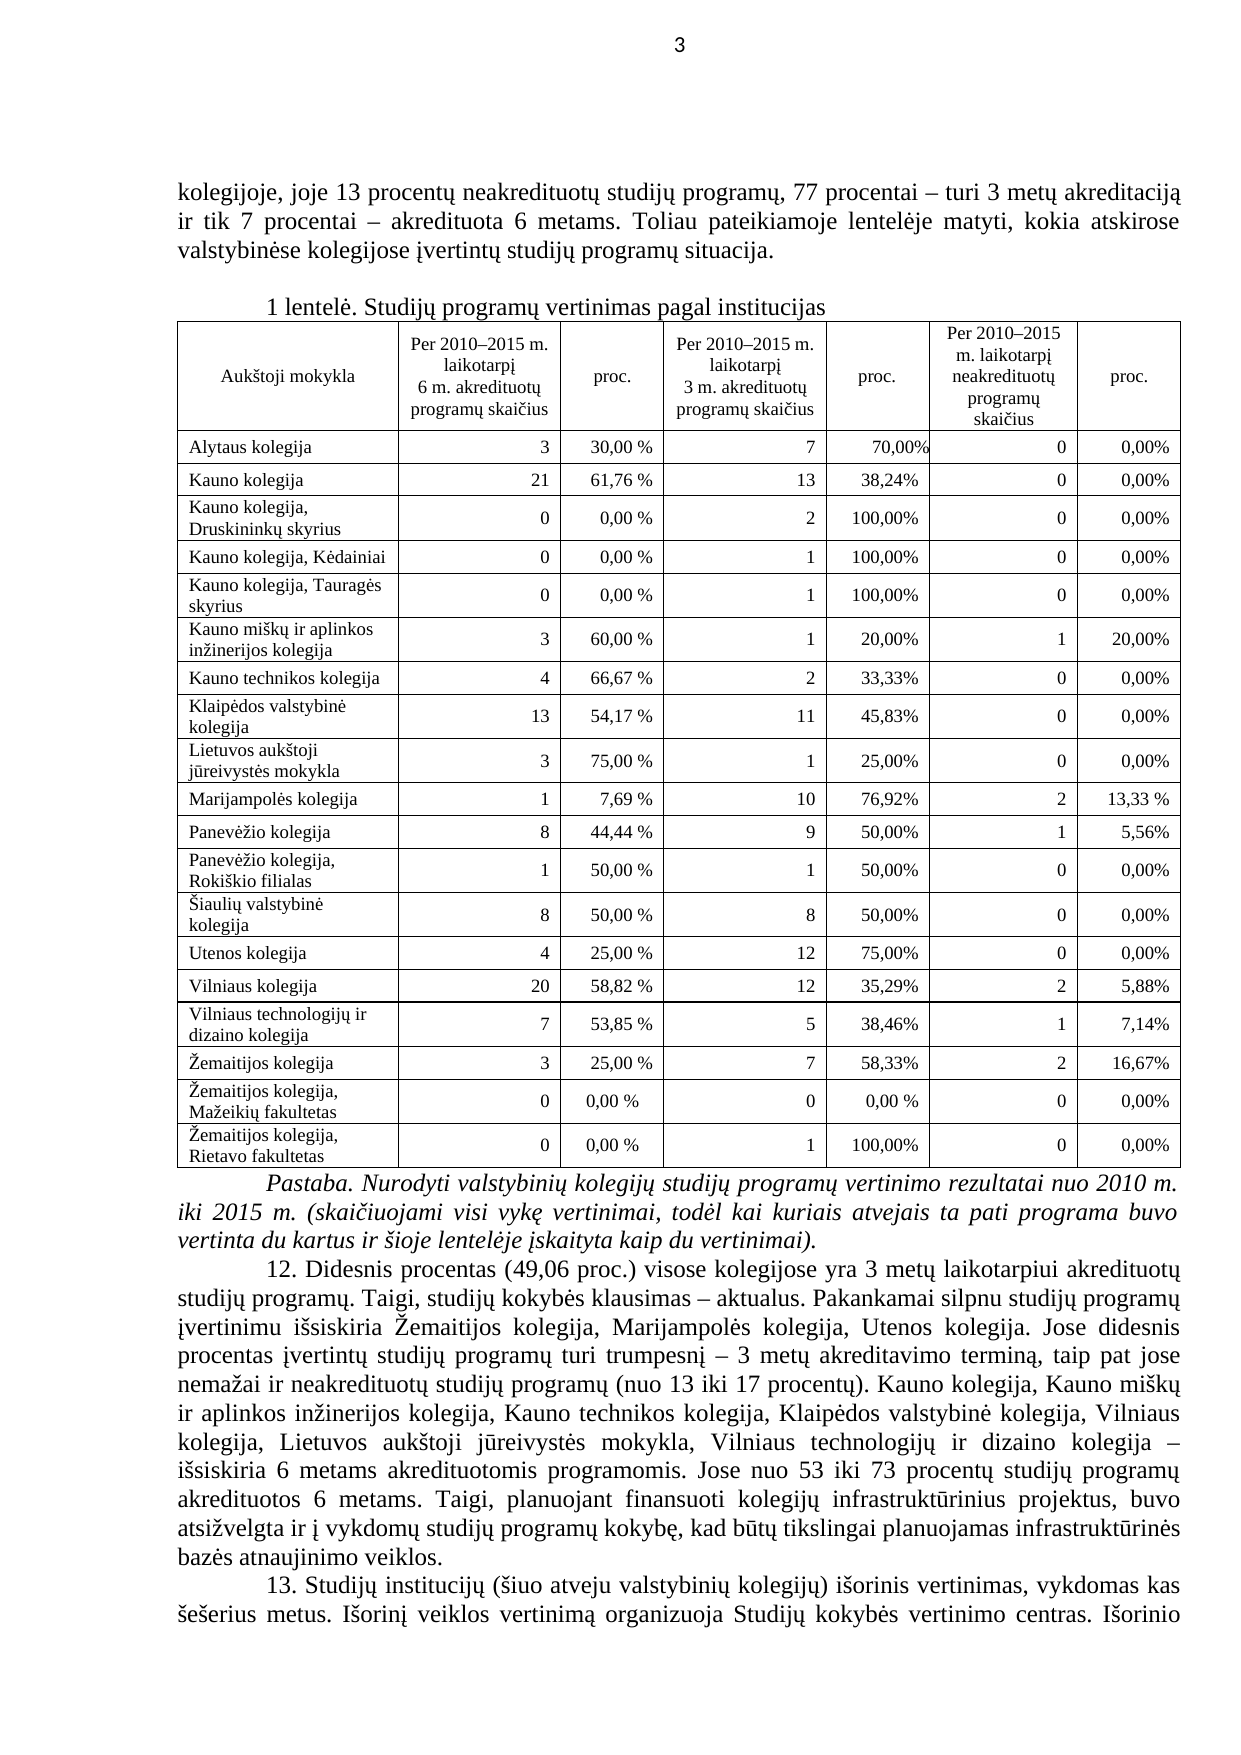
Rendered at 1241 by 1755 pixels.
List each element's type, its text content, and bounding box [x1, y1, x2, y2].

table_cell 75,00% [827, 937, 929, 969]
table_cell 60,00 % [561, 618, 663, 661]
table_cell Šiaulių valstybinė kolegija [178, 893, 398, 936]
table_cell 7 [664, 1047, 826, 1078]
table_cell 12 [664, 937, 826, 969]
table_cell 0 [399, 1124, 560, 1167]
table_cell 100,00% [827, 541, 929, 572]
table_header Per 2010–2015 m. laikotarpį neakredituotų programų skaičius [930, 322, 1077, 430]
table_cell 20,00% [1078, 618, 1180, 661]
table_cell 0,00% [1078, 541, 1180, 572]
table_cell 0 [930, 739, 1077, 782]
table_cell 0 [930, 849, 1077, 892]
text 12. Didesnis procentas (49,06 proc.) visose kolegijose yra 3 metų laikotarpiui akredituotų studijų programų. Taigi, studijų kokybės klausimas – aktualus. Pakankamai silpnu studijų programų įvertinimu išsiskiria Žemaitijos kolegija, Marijampolės kolegija, Utenos kolegija. Jose didesnis procentas įvertintų studijų programų turi trumpesnį – 3 metų akreditavimo terminą, taip pat jose nemažai ir neakredituotų studijų programų (nuo 13 iki 17 procentų). Kauno kolegija, Kauno miškų ir aplinkos inžinerijos kolegija, Kauno technikos kolegija, Klaipėdos valstybinė kolegija, Vilniaus kolegija, Lietuvos aukštoji jūreivystės mokykla, Vilniaus technologijų ir dizaino kolegija – išsiskiria 6 metams akredituotomis programomis. Jose nuo 53 iki 73 procentų studijų programų akredituotos 6 metams. Taigi, planuojant finansuoti kolegijų infrastruktūrinius projektus, buvo atsižvelgta ir į vykdomų studijų programų kokybę, kad būtų tikslingai planuojamas infrastruktūrinės bazės atnaujinimo veiklos. [177, 1254, 1181, 1570]
table_cell 25,00 % [561, 1047, 663, 1078]
table_cell 5,88% [1078, 970, 1180, 1001]
table_cell 8 [664, 893, 826, 936]
table_cell 1 [664, 618, 826, 661]
table_cell 4 [399, 937, 560, 969]
table_cell 1 [930, 816, 1077, 847]
table_cell 50,00% [827, 893, 929, 936]
table_cell 0,00 % [561, 1124, 663, 1167]
table_cell 50,00% [827, 816, 929, 847]
table_cell 53,85 % [561, 1003, 663, 1046]
table_cell 50,00 % [561, 893, 663, 936]
table_header proc. [827, 322, 929, 430]
table_cell 0 [930, 496, 1077, 539]
table_cell 20 [399, 970, 560, 1001]
table_cell 50,00 % [561, 849, 663, 892]
table_cell Žemaitijos kolegija [178, 1047, 398, 1078]
table_cell 0 [930, 695, 1077, 738]
table_cell 0,00 % [561, 496, 663, 539]
table_cell 1 [664, 849, 826, 892]
table_cell 45,83% [827, 695, 929, 738]
table_cell 0,00% [1078, 893, 1180, 936]
table_header Per 2010–2015 m. laikotarpį 6 m. akredituotų programų skaičius [399, 322, 560, 430]
table_cell 30,00 % [561, 431, 663, 463]
table_header Aukštoji mokykla [178, 322, 398, 430]
table_cell 7,69 % [561, 783, 663, 815]
table_cell 8 [399, 893, 560, 936]
table_cell 0 [930, 464, 1077, 495]
table_cell 10 [664, 783, 826, 815]
table_cell 44,44 % [561, 816, 663, 847]
table_cell 1 [399, 849, 560, 892]
table_cell 0 [930, 431, 1077, 463]
table_cell Kauno kolegija, Tauragės skyrius [178, 574, 398, 617]
table_cell 16,67% [1078, 1047, 1180, 1078]
table_cell 75,00 % [561, 739, 663, 782]
table_cell 0 [399, 1080, 560, 1123]
table_cell 0,00 % [561, 1080, 663, 1123]
table_cell 2 [930, 1047, 1077, 1078]
table_cell Klaipėdos valstybinė kolegija [178, 695, 398, 738]
table_cell 0 [399, 496, 560, 539]
table_cell Žemaitijos kolegija, Rietavo fakultetas [178, 1124, 398, 1167]
table_cell 25,00 % [561, 937, 663, 969]
table_cell 7 [399, 1003, 560, 1046]
table_cell 0,00 % [561, 541, 663, 572]
table_cell 70,00% [827, 431, 929, 463]
table_cell 0,00% [1078, 574, 1180, 617]
table_cell 3 [399, 739, 560, 782]
table_cell 5,56% [1078, 816, 1180, 847]
table_cell 3 [399, 431, 560, 463]
table_cell 38,46% [827, 1003, 929, 1046]
table_cell 1 [664, 541, 826, 572]
table_cell 0 [930, 574, 1077, 617]
table_cell 33,33% [827, 662, 929, 693]
table_cell 1 [664, 1124, 826, 1167]
table_cell Kauno technikos kolegija [178, 662, 398, 693]
table_cell 20,00% [827, 618, 929, 661]
table_cell 5 [664, 1003, 826, 1046]
table_cell Panevėžio kolegija, Rokiškio filialas [178, 849, 398, 892]
table_header proc. [1078, 322, 1180, 430]
table_cell 4 [399, 662, 560, 693]
table_cell 100,00% [827, 574, 929, 617]
table_cell 0,00% [1078, 662, 1180, 693]
table_cell 66,67 % [561, 662, 663, 693]
table_cell 13,33 % [1078, 783, 1180, 815]
table_header Per 2010–2015 m. laikotarpį 3 m. akredituotų programų skaičius [664, 322, 826, 430]
table_cell 35,29% [827, 970, 929, 1001]
table_cell 1 [930, 618, 1077, 661]
table_cell 0,00 % [561, 574, 663, 617]
table_cell 0,00% [1078, 937, 1180, 969]
table_cell 1 [930, 1003, 1077, 1046]
table_cell Panevėžio kolegija [178, 816, 398, 847]
table_cell 3 [399, 618, 560, 661]
table_cell 2 [930, 970, 1077, 1001]
table_cell 3 [399, 1047, 560, 1078]
table_cell 0 [399, 574, 560, 617]
table_cell 50,00% [827, 849, 929, 892]
table_cell Kauno miškų ir aplinkos inžinerijos kolegija [178, 618, 398, 661]
text 1 lentelė. Studijų programų vertinimas pagal institucijas [177, 292, 1181, 321]
table_cell 0,00% [1078, 695, 1180, 738]
table_cell 0 [930, 1080, 1077, 1123]
table_cell 100,00% [827, 1124, 929, 1167]
table_cell 21 [399, 464, 560, 495]
table_cell 1 [664, 574, 826, 617]
table_cell 58,82 % [561, 970, 663, 1001]
table_cell 0,00% [1078, 1124, 1180, 1167]
text Pastaba. Nurodyti valstybinių kolegijų studijų programų vertinimo rezultatai nuo 2010 m. iki 2015 m. (skaičiuojami visi vykę vertinimai, todėl kai kuriais atvejais ta pati programa buvo vertinta du kartus ir šioje lentelėje įskaityta kaip du vertinimai). [177, 1168, 1181, 1254]
table_cell 12 [664, 970, 826, 1001]
table_cell 7,14% [1078, 1003, 1180, 1046]
table_cell 0 [399, 541, 560, 572]
table_cell 76,92% [827, 783, 929, 815]
table_cell 0 [930, 541, 1077, 572]
table_cell Žemaitijos kolegija, Mažeikių fakultetas [178, 1080, 398, 1123]
table_cell 0,00% [1078, 496, 1180, 539]
table_cell 2 [664, 496, 826, 539]
table_cell 13 [664, 464, 826, 495]
table_cell 58,33% [827, 1047, 929, 1078]
table_cell 8 [399, 816, 560, 847]
table_cell 38,24% [827, 464, 929, 495]
table_cell Vilniaus kolegija [178, 970, 398, 1001]
table_cell 54,17 % [561, 695, 663, 738]
table_cell 1 [664, 739, 826, 782]
table_cell 2 [930, 783, 1077, 815]
table_cell 100,00% [827, 496, 929, 539]
table_cell 0,00% [1078, 739, 1180, 782]
table_cell 0 [930, 662, 1077, 693]
table_cell 0,00% [1078, 464, 1180, 495]
table_cell 0,00% [1078, 431, 1180, 463]
table_cell 2 [664, 662, 826, 693]
table_cell Vilniaus technologijų ir dizaino kolegija [178, 1003, 398, 1046]
table_cell 0 [930, 893, 1077, 936]
table_cell 0,00 % [827, 1080, 929, 1123]
table_cell 0,00% [1078, 849, 1180, 892]
table_cell 9 [664, 816, 826, 847]
table_cell Kauno kolegija, Kėdainiai [178, 541, 398, 572]
table_cell 7 [664, 431, 826, 463]
table_header proc. [561, 322, 663, 430]
table_cell 11 [664, 695, 826, 738]
table_cell 25,00% [827, 739, 929, 782]
table_cell 0 [664, 1080, 826, 1123]
table_cell Kauno kolegija, Druskininkų skyrius [178, 496, 398, 539]
table_cell 13 [399, 695, 560, 738]
table_cell 1 [399, 783, 560, 815]
table_cell 0,00% [1078, 1080, 1180, 1123]
table_cell 61,76 % [561, 464, 663, 495]
table_cell Lietuvos aukštoji jūreivystės mokykla [178, 739, 398, 782]
table_cell Utenos kolegija [178, 937, 398, 969]
table_cell Kauno kolegija [178, 464, 398, 495]
table_cell Marijampolės kolegija [178, 783, 398, 815]
table_cell 0 [930, 937, 1077, 969]
text kolegijoje, joje 13 procentų neakredituotų studijų programų, 77 procentai – turi 3 metų akreditaciją ir tik 7 procentai – akredituota 6 metams. Toliau pateikiamoje lentelėje matyti, kokia atskirose valstybinėse kolegijose įvertintų studijų programų situacija. [177, 177, 1181, 263]
text 13. Studijų institucijų (šiuo atveju valstybinių kolegijų) išorinis vertinimas, vykdomas kas šešerius metus. Išorinį veiklos vertinimą organizuoja Studijų kokybės vertinimo centras. Išorinio [177, 1570, 1181, 1628]
table_cell 0 [930, 1124, 1077, 1167]
table_cell Alytaus kolegija [178, 431, 398, 463]
